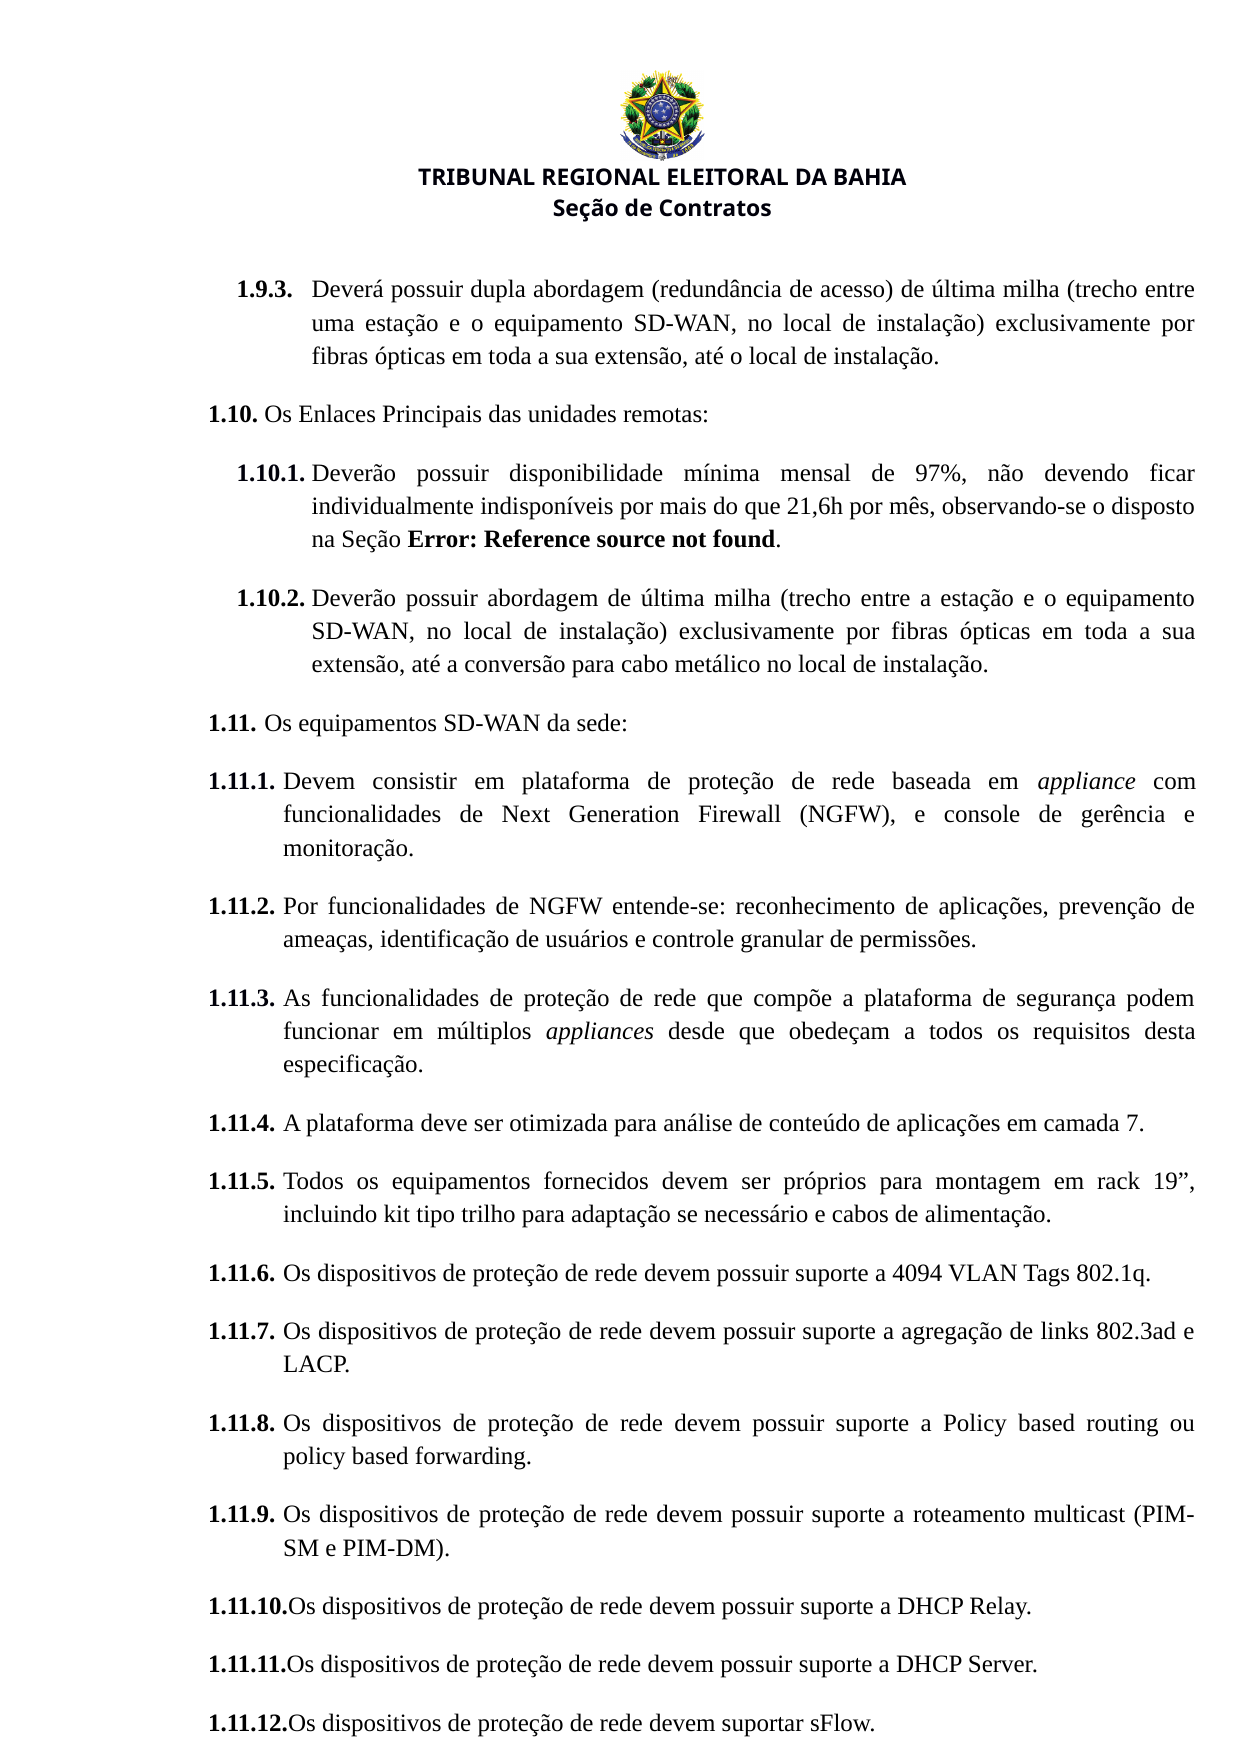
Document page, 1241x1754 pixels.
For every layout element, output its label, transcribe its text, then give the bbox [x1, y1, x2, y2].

list Os dispositivos de proteção de rede devem possuir suporte a DHCP Relay. [208, 1588, 1196, 1621]
list Deverão possuir abordagem de última milha (trecho entre a estação e o equipamento SD-WAN, no local de instalação) exclusivamente por fibras ópticas em toda a sua extensão, até a conversão para cabo metálico no local de instalação. [236, 579, 1196, 679]
list Os equipamentos SD-WAN da sede: [208, 704, 1196, 738]
list Por funcionalidades de NGFW entende-se: reconhecimento de aplicações, prevenção de ameaças, identificação de usuários e controle granular de permissões. [208, 888, 1196, 954]
list Os dispositivos de proteção de rede devem possuir suporte a Policy based routing ou policy based forwarding. [208, 1404, 1196, 1471]
list Os dispositivos de proteção de rede devem possuir suporte a DHCP Server. [208, 1646, 1196, 1679]
list Os dispositivos de proteção de rede devem suportar sFlow. [208, 1704, 1196, 1738]
list Deverão possuir disponibilidade mínima mensal de 97%, não devendo ficar individualmente indisponíveis por mais do que 21,6h por mês, observando-se o disposto na Seção Erro! Fonte de referência não encontrada.. [236, 454, 1196, 554]
list Os dispositivos de proteção de rede devem possuir suporte a 4094 VLAN Tags 802.1q. [208, 1254, 1196, 1288]
list Os Enlaces Principais das unidades remotas: [208, 396, 1196, 429]
list Os dispositivos de proteção de rede devem possuir suporte a agregação de links 802.3ad e LACP. [208, 1313, 1196, 1379]
list Os dispositivos de proteção de rede devem possuir suporte a roteamento multicast (PIM-SM e PIM-DM). [208, 1496, 1196, 1563]
list Deverá possuir dupla abordagem (redundância de acesso) de última milha (trecho entre uma estação e o equipamento SD-WAN, no local de instalação) exclusivamente por fibras ópticas em toda a sua extensão, até o local de instalação. [236, 271, 1196, 371]
list Devem consistir em plataforma de proteção de rede baseada em appliance com funcionalidades de Next Generation Firewall (NGFW), e console de gerência e monitoração. [208, 763, 1196, 863]
list As funcionalidades de proteção de rede que compõe a plataforma de segurança podem funcionar em múltiplos appliances desde que obedeçam a todos os requisitos desta especificação. [208, 979, 1196, 1079]
list A plataforma deve ser otimizada para análise de conteúdo de aplicações em camada 7. [208, 1104, 1196, 1138]
list Todos os equipamentos fornecidos devem ser próprios para montagem em rack 19”, incluindo kit tipo trilho para adaptação se necessário e cabos de alimentação. [208, 1163, 1196, 1229]
